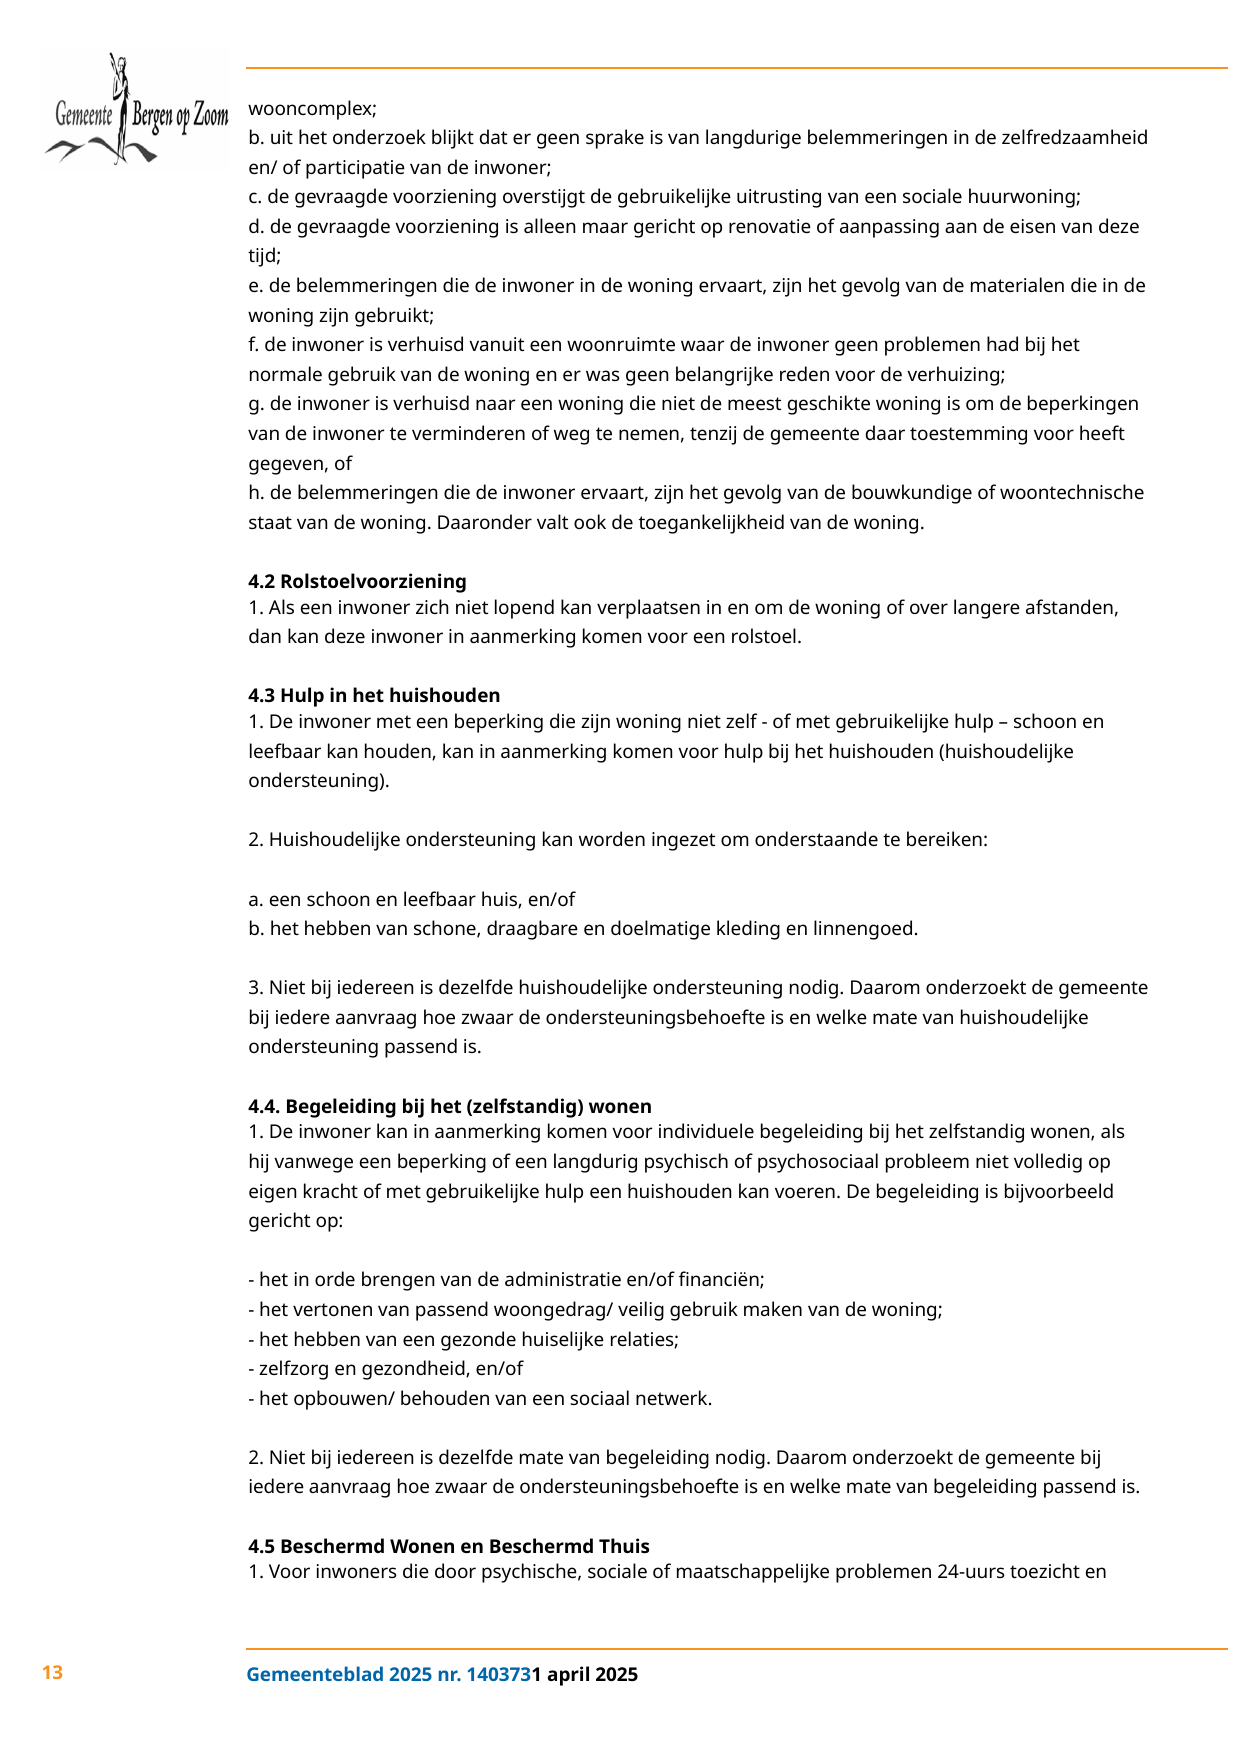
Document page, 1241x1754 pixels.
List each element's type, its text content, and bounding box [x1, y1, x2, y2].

text 1. De inwoner kan in aanmerking komen voor individuele begeleiding bij het zelfstandig wonen, als hij vanwege een beperking of een langdurig psychisch of psychosociaal probleem niet volledig op eigen kracht of met gebruikelijke hulp een huishouden kan voeren. De begeleiding is bijvoorbeeld gericht op: [248, 1119, 1152, 1233]
text f. de inwoner is verhuisd vanuit een woonruimte waar de inwoner geen problemen had bij het normale gebruik van de woning en er was geen belangrijke reden voor de verhuizing; [248, 331, 1152, 387]
text a. een schoon en leefbaar huis, en/of [248, 886, 1152, 912]
text - het opbouwen/ behouden van een sociaal netwerk. [248, 1385, 1152, 1411]
picture [41, 47, 231, 172]
text c. de gevraagde voorziening overstijgt de gebruikelijke uitrusting van een sociale huurwoning; [248, 183, 1152, 209]
text - zelfzorg en gezondheid, en/of [248, 1355, 1152, 1381]
text d. de gevraagde voorziening is alleen maar gericht op renovatie of aanpassing aan de eisen van deze tijd; [248, 213, 1152, 268]
text h. de belemmeringen die de inwoner ervaart, zijn het gevolg van de bouwkundige of woontechnische staat van de woning. Daaronder valt ook de toegankelijkheid van de woning. [248, 479, 1152, 535]
text 3. Niet bij iedereen is dezelfde huishoudelijke ondersteuning nodig. Daarom onderzoekt de gemeente bij iedere aanvraag hoe zwaar de ondersteuningsbehoefte is en welke mate van huishoudelijke ondersteuning passend is. [248, 974, 1152, 1059]
text 4.5 Beschermd Wonen en Beschermd Thuis [248, 1533, 1152, 1558]
text 4.3 Hulp in het huishouden [248, 683, 1152, 708]
text 2. Huishoudelijke ondersteuning kan worden ingezet om onderstaande te bereiken: [248, 827, 1152, 852]
text 4.4. Begeleiding bij het (zelfstandig) wonen [248, 1093, 1152, 1119]
text - het vertonen van passend woongedrag/ veilig gebruik maken van de woning; [248, 1296, 1152, 1322]
text 1. Als een inwoner zich niet lopend kan verplaatsen in en om de woning of over langere afstanden, dan kan deze inwoner in aanmerking komen voor een rolstoel. [248, 594, 1152, 649]
text wooncomplex; [248, 95, 1152, 121]
text b. uit het onderzoek blijkt dat er geen sprake is van langdurige belemmeringen in de zelfredzaamheid en/ of participatie van de inwoner; [248, 124, 1152, 180]
text 2. Niet bij iedereen is dezelfde mate van begeleiding nodig. Daarom onderzoekt de gemeente bij iedere aanvraag hoe zwaar de ondersteuningsbehoefte is en welke mate van begeleiding passend is. [248, 1444, 1152, 1499]
text g. de inwoner is verhuisd naar een woning die niet de meest geschikte woning is om de beperkingen van de inwoner te verminderen of weg te nemen, tenzij de gemeente daar toestemming voor heeft gegeven, of [248, 391, 1152, 476]
text - het hebben van een gezonde huiselijke relaties; [248, 1326, 1152, 1351]
text 1. Voor inwoners die door psychische, sociale of maatschappelijke problemen 24-uurs toezicht en [248, 1558, 1152, 1584]
text - het in orde brengen van de administratie en/of financiën; [248, 1267, 1152, 1292]
text 1. De inwoner met een beperking die zijn woning niet zelf - of met gebruikelijke hulp – schoon en leefbaar kan houden, kan in aanmerking komen voor hulp bij het huishouden (huishoudelijke ondersteuning). [248, 708, 1152, 793]
text 4.2 Rolstoelvoorziening [248, 568, 1152, 594]
text b. het hebben van schone, draagbare en doelmatige kleding en linnengoed. [248, 915, 1152, 941]
text e. de belemmeringen die de inwoner in de woning ervaart, zijn het gevolg van de materialen die in de woning zijn gebruikt; [248, 272, 1152, 328]
